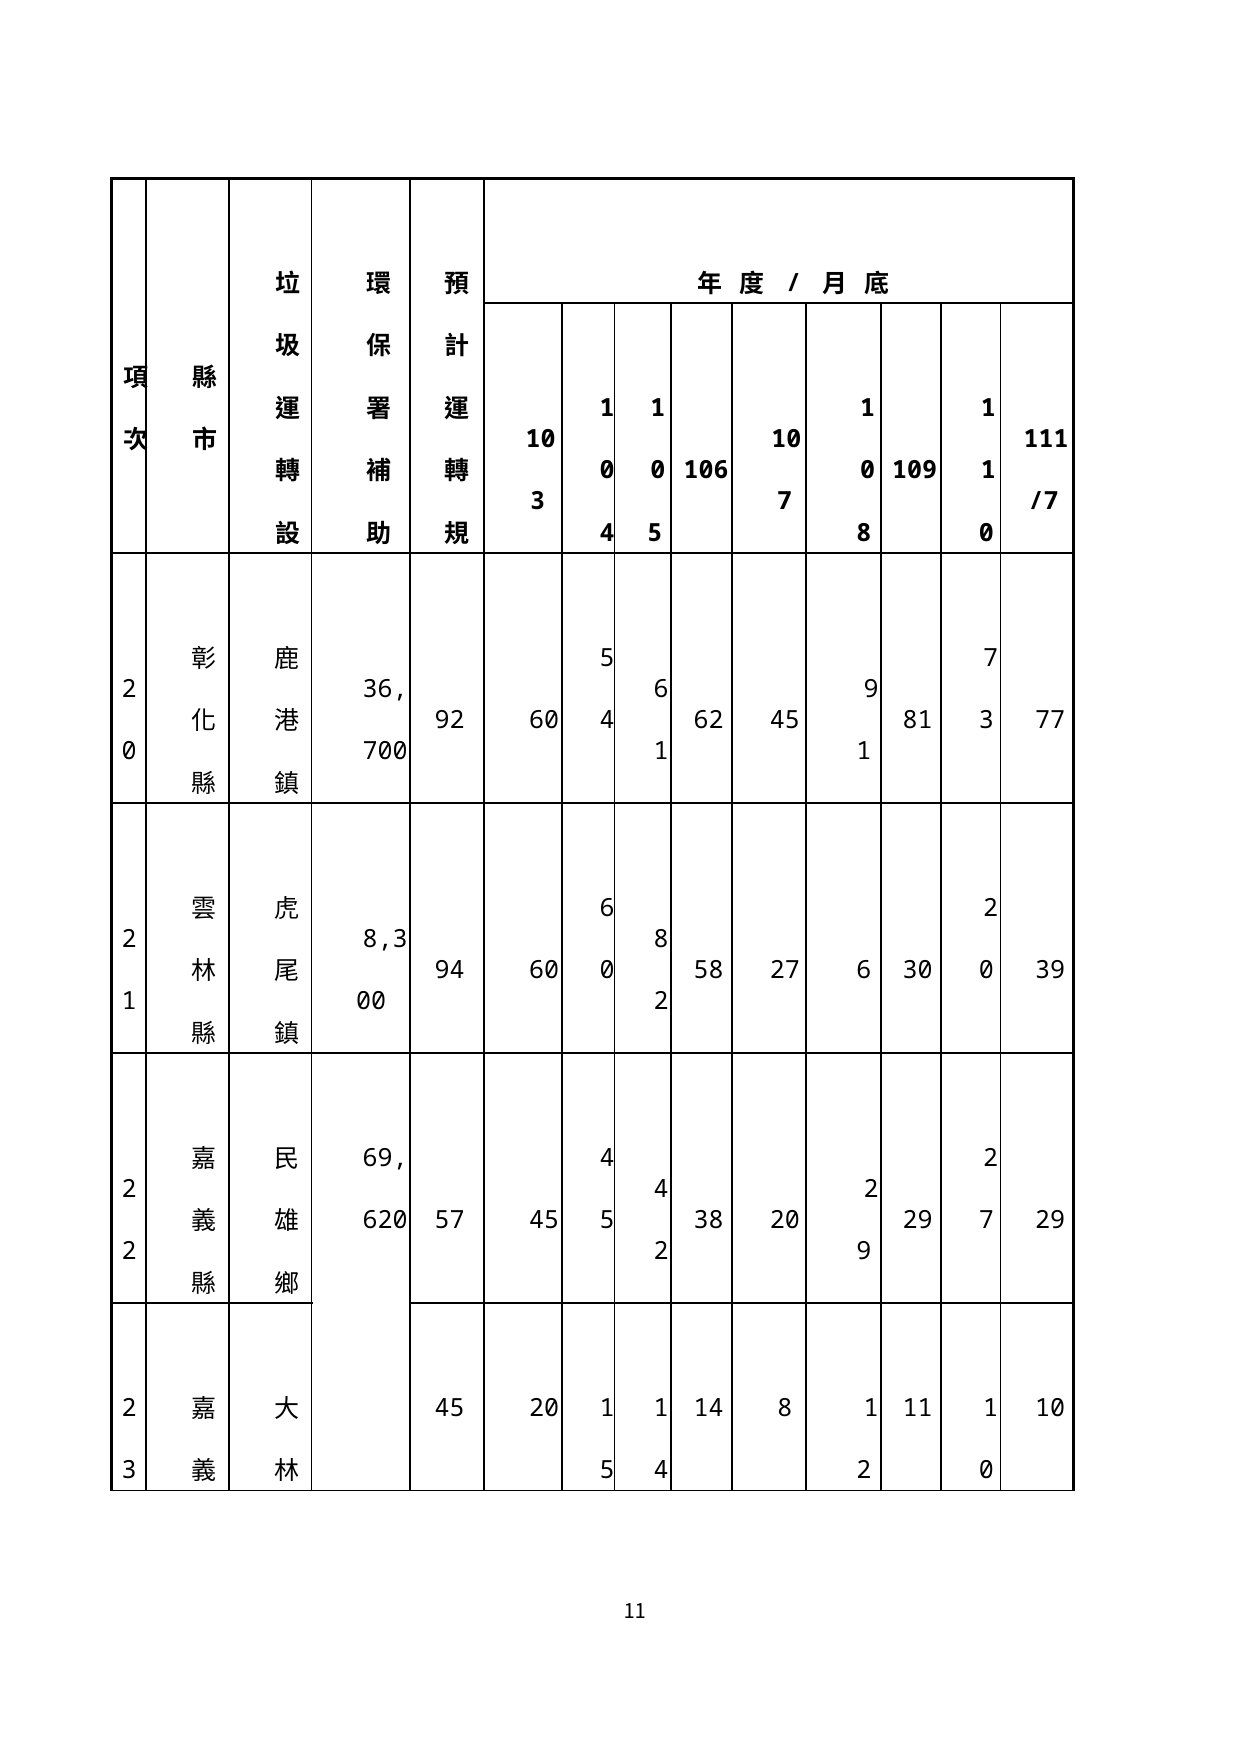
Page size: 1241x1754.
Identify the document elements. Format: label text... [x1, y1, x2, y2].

table_cell 10 [942, 1304, 1000, 1490]
table_cell 20 [485, 1304, 561, 1490]
table_header 預計運轉規模 [411, 180, 483, 552]
table_cell 77 [1001, 554, 1072, 802]
table_cell 38 [672, 1054, 731, 1302]
table_cell 民雄鄉 [230, 1054, 311, 1302]
table_cell 15 [563, 1304, 614, 1490]
table_cell 94 [411, 804, 483, 1052]
table_cell 大林 [230, 1304, 311, 1490]
table_cell 108 [807, 304, 880, 552]
table_cell 69,620 [312, 1054, 409, 1490]
table_header 垃圾運轉設施 [230, 180, 311, 552]
table_cell 54 [563, 554, 614, 802]
table_cell 23 [113, 1304, 145, 1490]
table_cell 111/7 [1001, 304, 1072, 552]
table_cell 6 [807, 804, 880, 1052]
table_cell 10 [1001, 1304, 1072, 1490]
table_header 年度/月底 [485, 180, 1072, 302]
table_cell 91 [807, 554, 880, 802]
table_cell 29 [1001, 1054, 1072, 1302]
table_cell 106 [672, 304, 731, 552]
table_cell 60 [485, 554, 561, 802]
table_cell 45 [563, 1054, 614, 1302]
table_cell 45 [733, 554, 805, 802]
table_cell 81 [882, 554, 940, 802]
table_cell 20 [942, 804, 1000, 1052]
table_cell 11 [882, 1304, 940, 1490]
table_cell 8 [733, 1304, 805, 1490]
table_cell 14 [672, 1304, 731, 1490]
table_cell 58 [672, 804, 731, 1052]
table_cell 雲林縣 [147, 804, 228, 1052]
table_cell 73 [942, 554, 1000, 802]
table_cell 12 [807, 1304, 880, 1490]
table_cell 45 [485, 1054, 561, 1302]
table_header 環保署補助經費 [312, 180, 409, 552]
table_cell 彰化縣 [147, 554, 228, 802]
table_cell 14 [615, 1304, 670, 1490]
table_cell 107 [733, 304, 805, 552]
table_header 縣市 [147, 180, 228, 552]
table_cell 42 [615, 1054, 670, 1302]
table_cell 92 [411, 554, 483, 802]
table_cell 27 [942, 1054, 1000, 1302]
table_cell 110 [942, 304, 1000, 552]
table_cell 虎尾鎮 [230, 804, 311, 1052]
table_cell 嘉義 [147, 1304, 228, 1490]
table_cell 8,300 [312, 804, 409, 1052]
table_cell 36,700 [312, 554, 409, 802]
table_cell 30 [882, 804, 940, 1052]
table_cell 82 [615, 804, 670, 1052]
table_cell 39 [1001, 804, 1072, 1052]
table_cell 27 [733, 804, 805, 1052]
table_cell 嘉義縣 [147, 1054, 228, 1302]
table_cell 21 [113, 804, 145, 1052]
table_cell 20 [113, 554, 145, 802]
table_cell 45 [411, 1304, 483, 1490]
table_cell 22 [113, 1054, 145, 1302]
table_cell 105 [615, 304, 670, 552]
table_cell 20 [733, 1054, 805, 1302]
table_cell 61 [615, 554, 670, 802]
table_header 項次 [113, 180, 145, 552]
table_cell 60 [563, 804, 614, 1052]
table_cell 104 [563, 304, 614, 552]
table_cell 103 [485, 304, 561, 552]
table_cell 62 [672, 554, 731, 802]
table_cell 60 [485, 804, 561, 1052]
table_cell 29 [807, 1054, 880, 1302]
table_cell 鹿港鎮 [230, 554, 311, 802]
table_cell 57 [411, 1054, 483, 1302]
table_cell 109 [882, 304, 940, 552]
table_cell 29 [882, 1054, 940, 1302]
